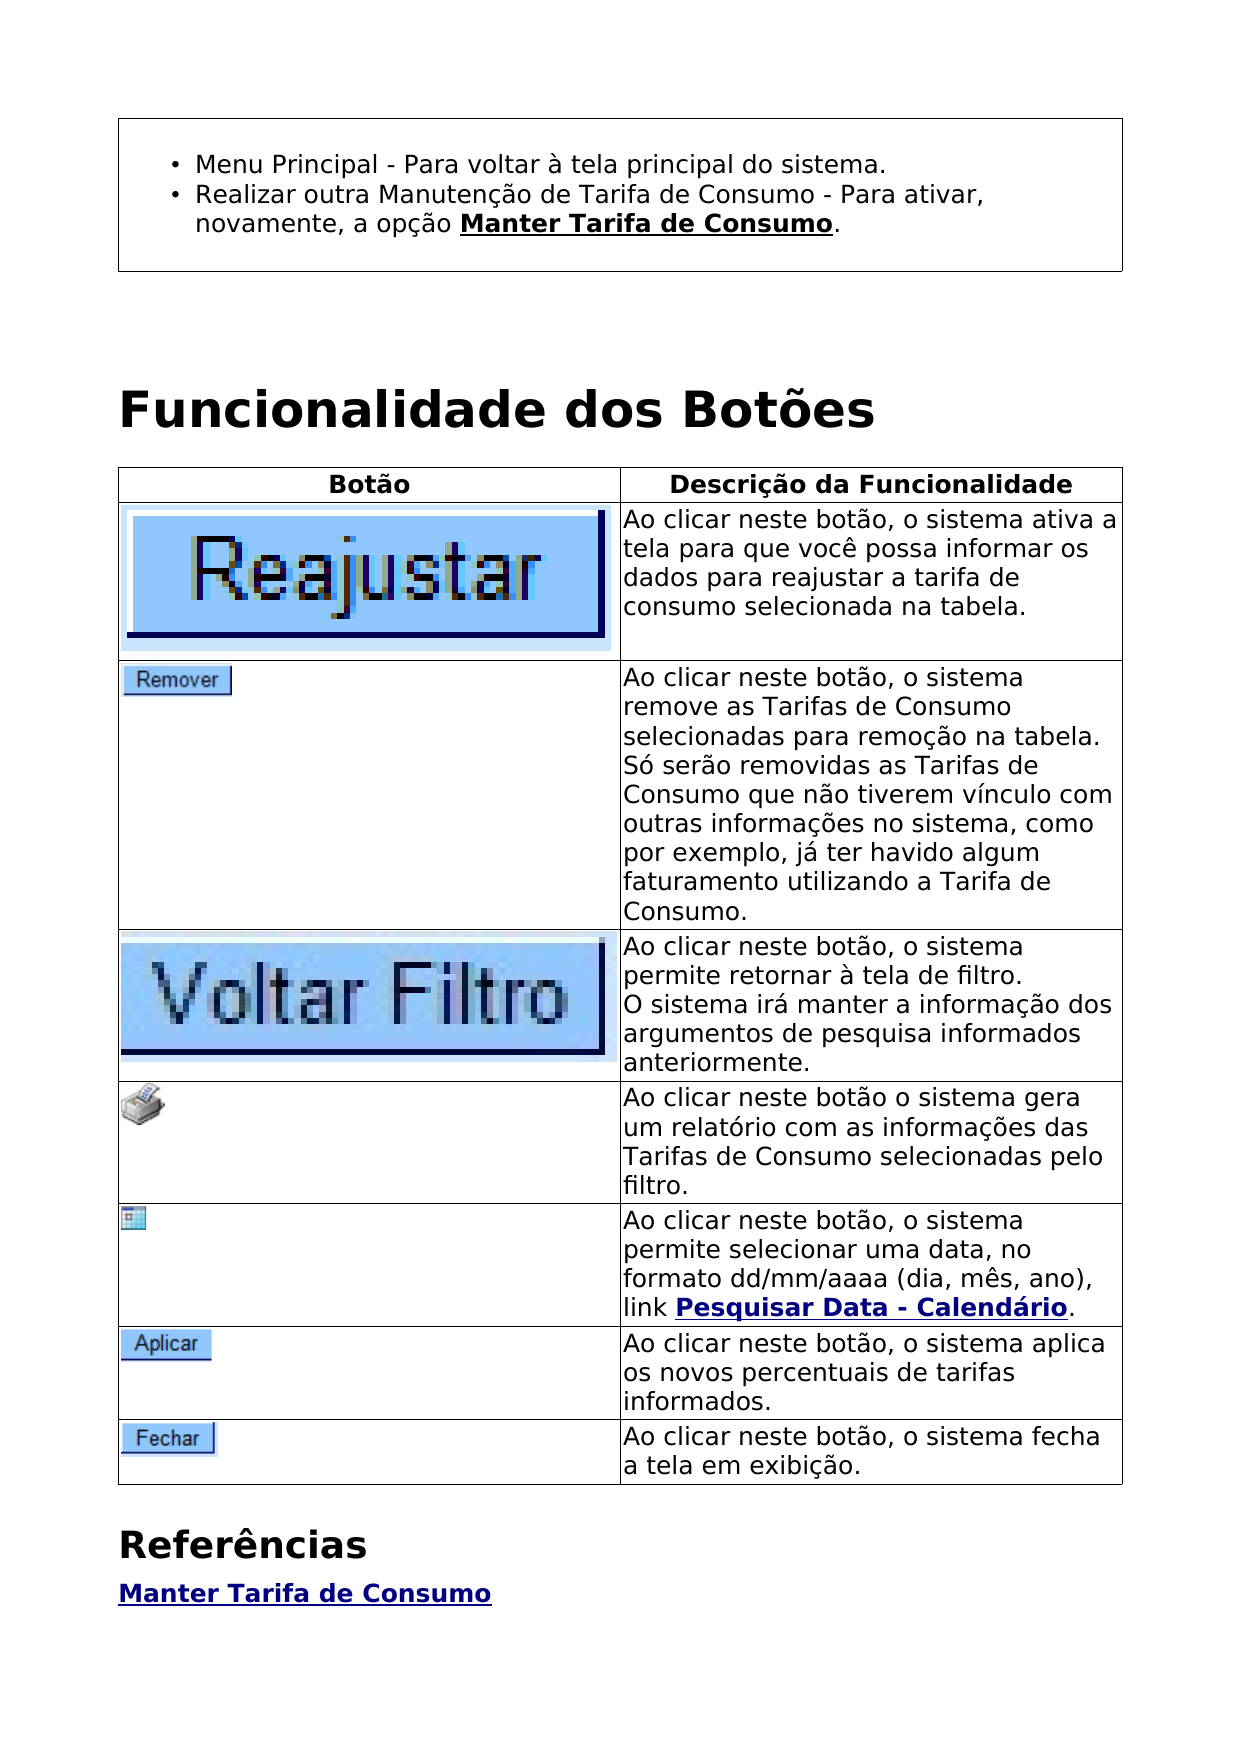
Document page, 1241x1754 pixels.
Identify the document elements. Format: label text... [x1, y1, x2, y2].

table_cell [119, 1327, 620, 1419]
table_cell [119, 1204, 620, 1326]
table_cell Ao clicar neste botão, o sistema aplica os novos percentuais de tarifas informados. [621, 1327, 1122, 1419]
picture [121, 1422, 218, 1457]
table_cell Ao clicar neste botão, o sistema fecha a tela em exibição. [621, 1420, 1122, 1483]
table_cell Ao clicar neste botão, o sistema ativa a tela para que você possa informar os dados para reajustar a tarifa de consumo selecionada na tabela. [621, 503, 1122, 660]
subtitle Funcionalidade dos Botões [118, 381, 1122, 439]
table_header Descrição da Funcionalidade [621, 468, 1122, 502]
picture [121, 1206, 147, 1230]
table_cell Ao clicar neste botão o sistema gera um relatório com as informações das Tarifas de Consumo selecionadas pelo filtro. [621, 1082, 1122, 1203]
table_header Botão [119, 468, 620, 502]
table_cell Ao clicar neste botão, o sistema permite retornar à tela de filtro. O sistema irá manter a informação dos argumentos de pesquisa informados anteriormente. [621, 930, 1122, 1081]
picture [121, 1328, 212, 1364]
picture [121, 931, 618, 1062]
table_cell [119, 661, 620, 929]
table_cell Ao clicar neste botão, o sistema remove as Tarifas de Consumo selecionadas para remoção na tabela. Só serão removidas as Tarifas de Consumo que não tiverem vínculo com outras informações no sistema, como por exemplo, já ter havido algum faturamento utilizando a Tarifa de Consumo. [621, 661, 1122, 929]
picture [121, 1083, 165, 1125]
table_cell [119, 1420, 620, 1483]
table_cell [119, 930, 620, 1081]
table_header A tela de sucesso da remoção de Tarifas de Consumo será apresentada após clicar no botão ; após a confirmação a remoção na caixa de diálogo; e não houver inconsistência, ou impossibilidade da remoção. O sistema apresentará a mensagem abaixo, quando a remoção da(s) Tarifa(s) de Consumo tiver(em) sido realizada(s) com sucesso. (quantidade de tarifas de consumo removidas) Tarifa(s) de Consumo removida(s) com sucesso. O sistema apresentará duas opções após a remoção da(s) Tarifa(s) de Consumo. Escolha a opção desejada clicando em algum dos links existentes na tela de sucesso: Menu Principal - Para voltar à tela principal do sistema. Realizar outra Manutenção de Tarifa de Consumo - Para ativar, novamente, a opção Manter Tarifa de Consumo. [119, 119, 1122, 271]
picture [121, 505, 618, 658]
table_cell [119, 1082, 620, 1203]
table_cell Ao clicar neste botão, o sistema permite selecionar uma data, no formato dd/mm/aaaa (dia, mês, ano), link Pesquisar Data - Calendário. [621, 1204, 1122, 1326]
subtitle Referências [118, 1523, 1122, 1567]
text Manter Tarifa de Consumo [118, 1579, 1122, 1609]
picture [121, 663, 232, 697]
